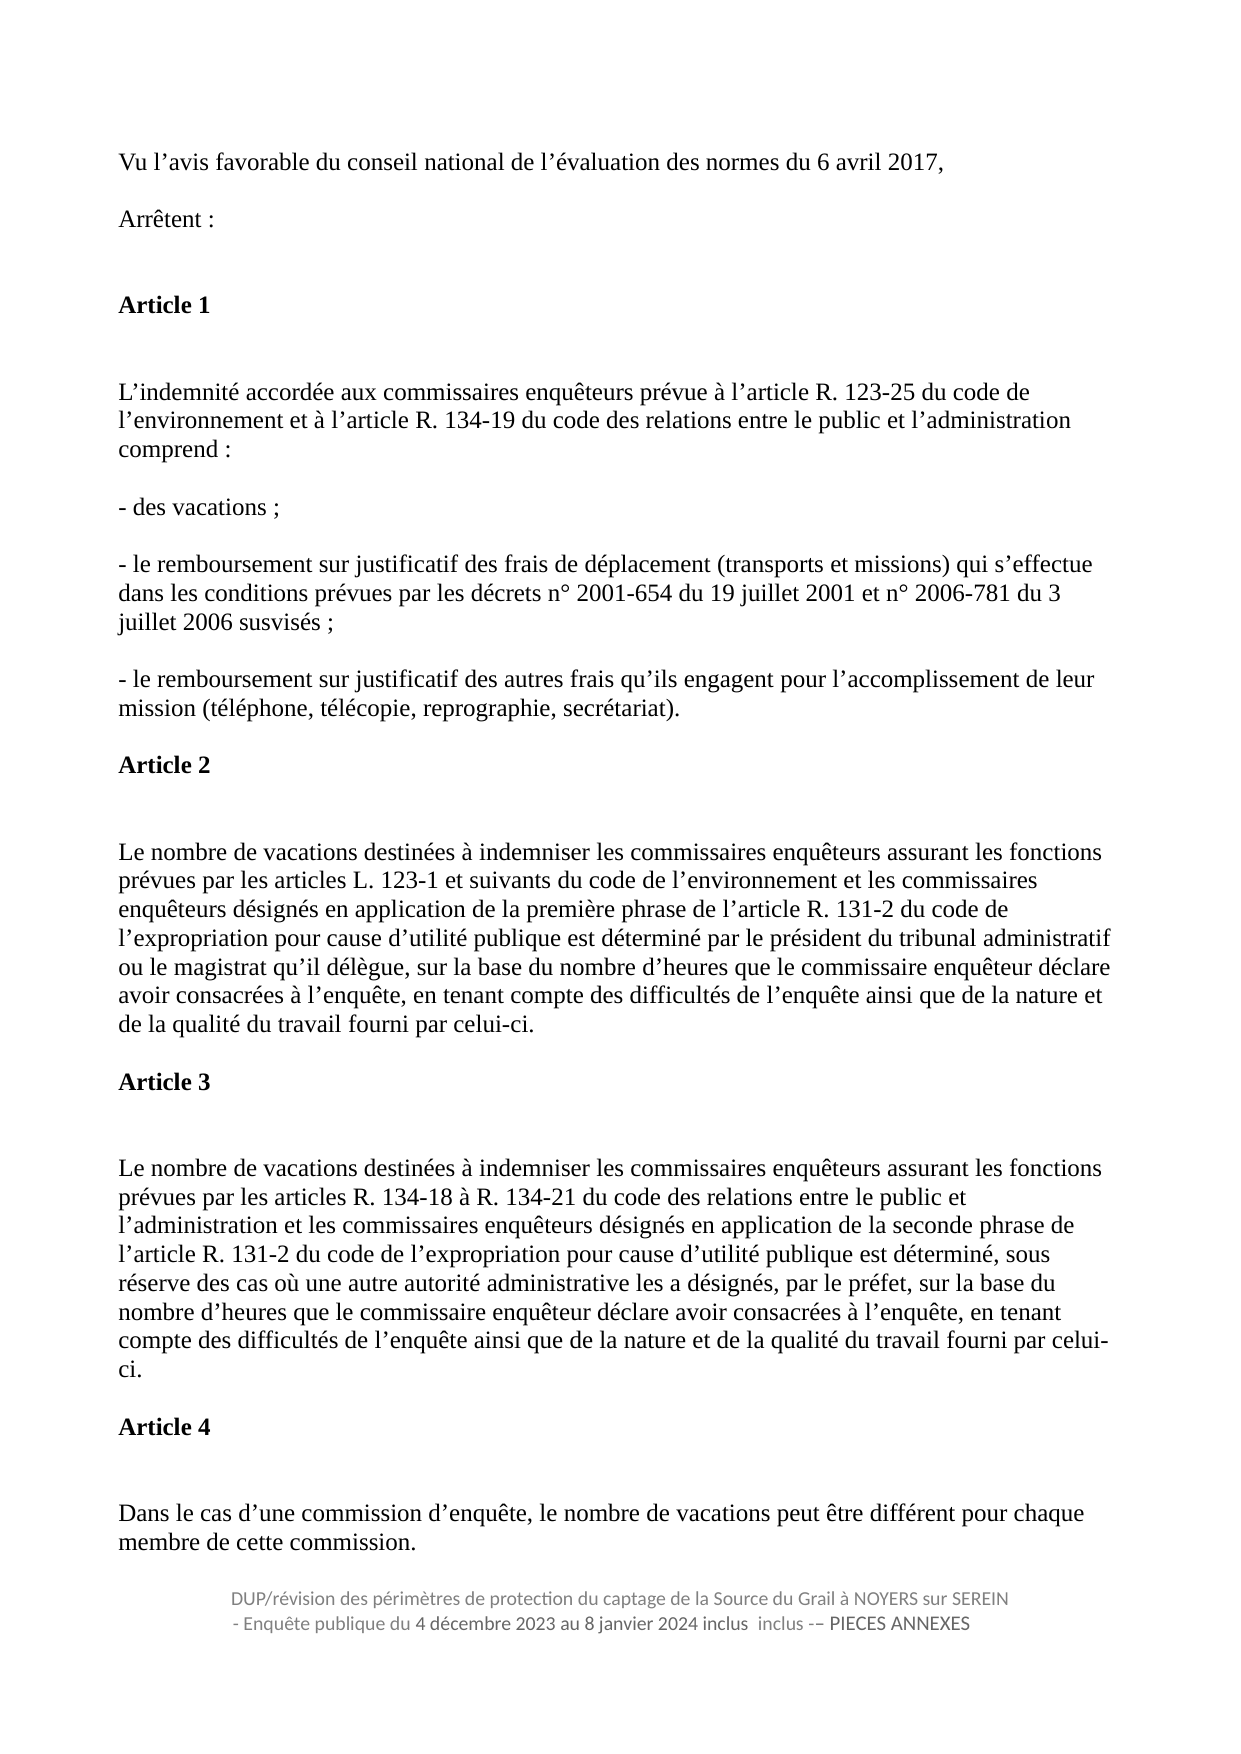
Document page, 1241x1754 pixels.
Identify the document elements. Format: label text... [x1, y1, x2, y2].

text - le remboursement sur justificatif des autres frais qu’ils engagent pour l’accomplissement de leur mission (téléphone, télécopie, reprographie, secrétariat). [118, 664, 1122, 722]
text - le remboursement sur justificatif des frais de déplacement (transports et missions) qui s’effectue dans les conditions prévues par les décrets n° 2001-654 du 19 juillet 2001 et n° 2006-781 du 3 juillet 2006 susvisés ; [118, 549, 1122, 636]
text Article 3 [118, 1067, 1122, 1096]
text Dans le cas d’une commission d’enquête, le nombre de vacations peut être différent pour chaque membre de cette commission. [118, 1498, 1122, 1556]
text Article 2 [118, 751, 1122, 779]
text Article 4 [118, 1412, 1122, 1441]
text Le nombre de vacations destinées à indemniser les commissaires enquêteurs assurant les fonctions prévues par les articles R. 134-18 à R. 134-21 du code des relations entre le public et l’administration et les commissaires enquêteurs désignés en application de la seconde phrase de l’article R. 131-2 du code de l’expropriation pour cause d’utilité publique est déterminé, sous réserve des cas où une autre autorité administrative les a désignés, par le préfet, sur la base du nombre d’heures que le commissaire enquêteur déclare avoir consacrées à l’enquête, en tenant compte des difficultés de l’enquête ainsi que de la nature et de la qualité du travail fourni par celui-ci. [118, 1153, 1122, 1383]
text Le nombre de vacations destinées à indemniser les commissaires enquêteurs assurant les fonctions prévues par les articles L. 123-1 et suivants du code de l’environnement et les commissaires enquêteurs désignés en application de la première phrase de l’article R. 131-2 du code de l’expropriation pour cause d’utilité publique est déterminé par le président du tribunal administratif ou le magistrat qu’il délègue, sur la base du nombre d’heures que le commissaire enquêteur déclare avoir consacrées à l’enquête, en tenant compte des difficultés de l’enquête ainsi que de la nature et de la qualité du travail fourni par celui-ci. [118, 837, 1122, 1038]
text Vu l’avis favorable du conseil national de l’évaluation des normes du 6 avril 2017, [118, 147, 1122, 176]
text L’indemnité accordée aux commissaires enquêteurs prévue à l’article R. 123-25 du code de l’environnement et à l’article R. 134-19 du code des relations entre le public et l’administration comprend : [118, 377, 1122, 463]
text Arrêtent : [118, 204, 1122, 233]
text Article 1 [118, 291, 1122, 319]
text - des vacations ; [118, 492, 1122, 521]
